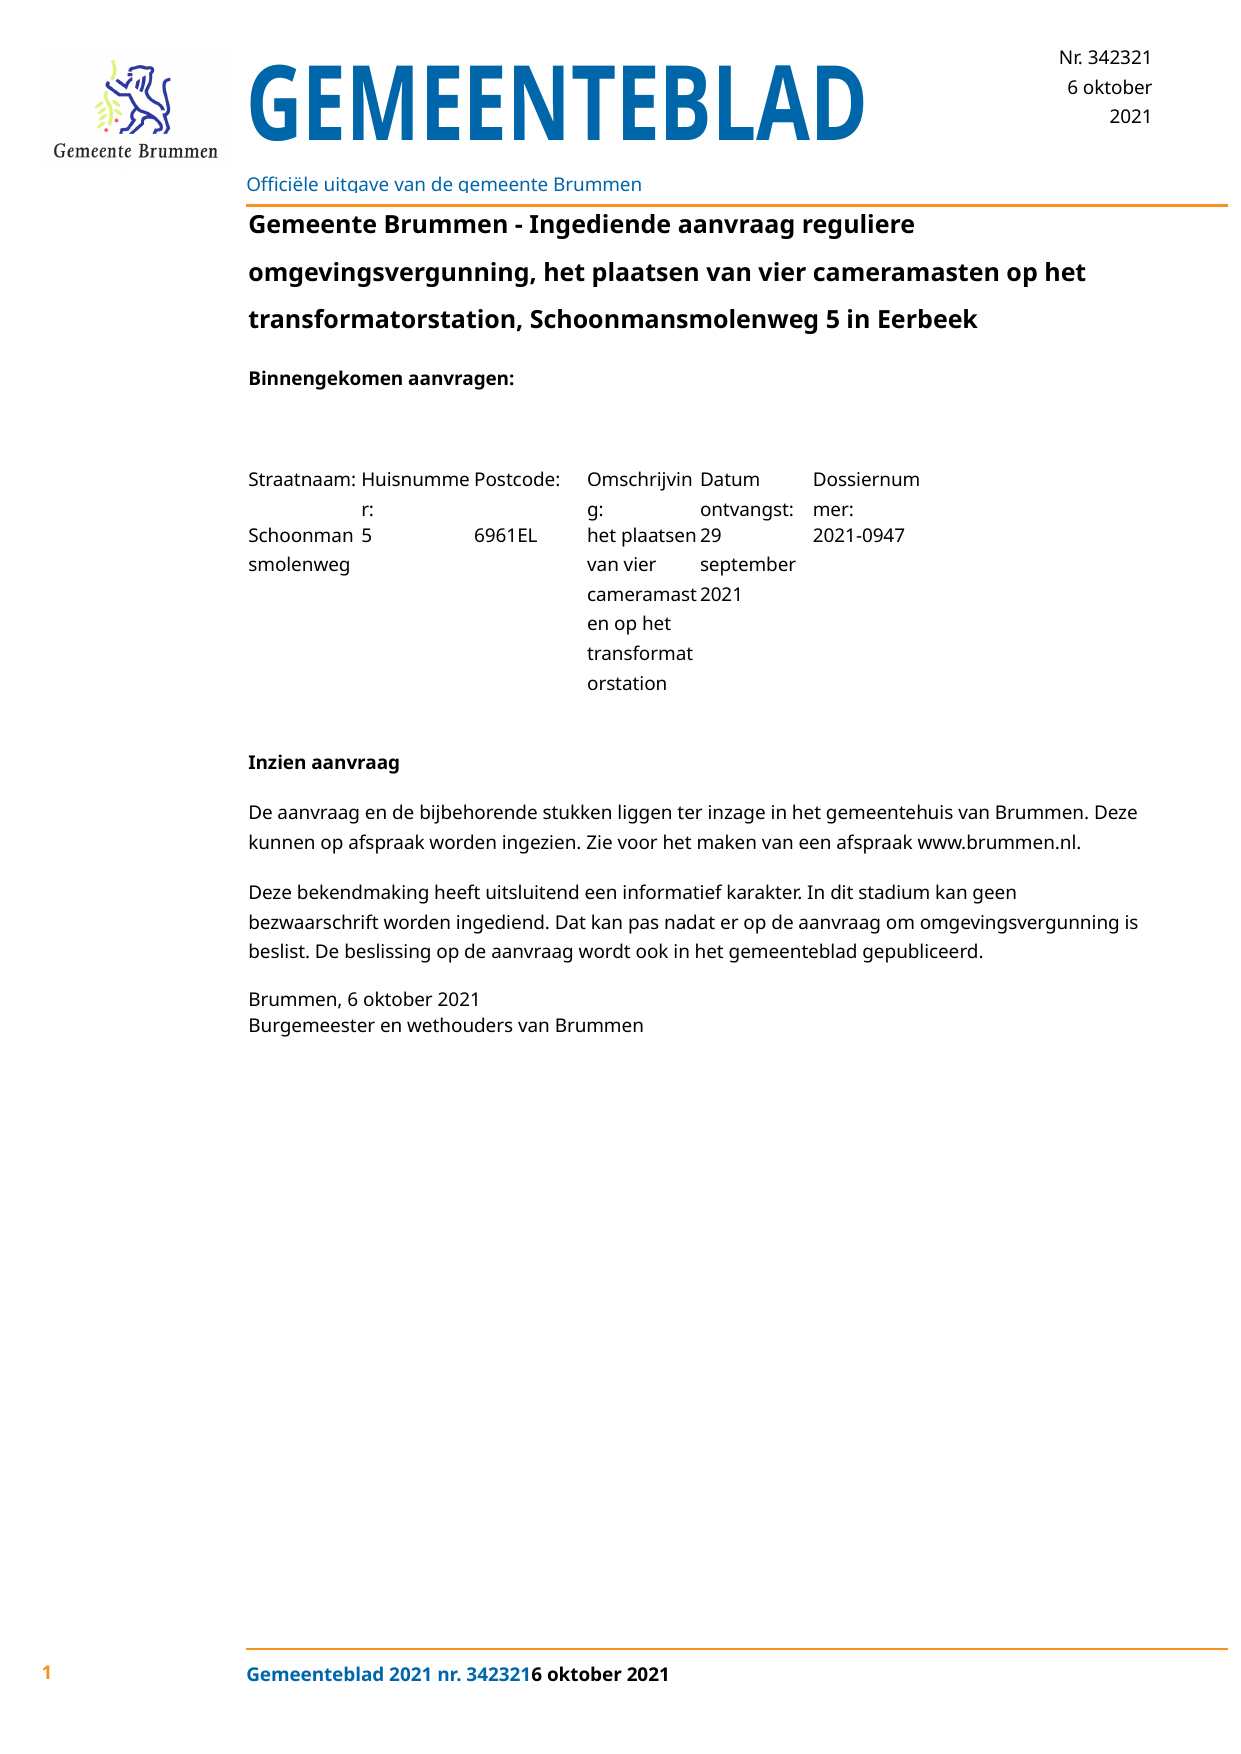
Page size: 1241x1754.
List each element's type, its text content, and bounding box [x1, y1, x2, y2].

table_cell 29 september 2021 [700, 522, 813, 695]
table_header Omschrijving: [587, 466, 700, 522]
picture [41, 47, 231, 172]
table_cell Schoonmansmolenweg [248, 522, 361, 695]
table_cell [1039, 522, 1152, 695]
table_cell 6961EL [474, 522, 587, 695]
table_header Dossiernummer: [813, 466, 926, 522]
table_header [926, 466, 1038, 522]
table_header Datum ontvangst: [700, 466, 813, 522]
table_cell [926, 522, 1038, 695]
text Binnengekomen aanvragen: [248, 366, 1152, 391]
table_header [1039, 466, 1152, 522]
table_header Huisnummer: [361, 466, 474, 522]
table_header Straatnaam: [248, 466, 361, 522]
table_cell het plaatsen van vier cameramasten op het transformatorstation [587, 522, 700, 695]
text Inzien aanvraag [248, 749, 1152, 775]
table_header Postcode: [474, 466, 587, 522]
text Brummen, 6 oktober 2021 [248, 986, 1152, 1012]
text De aanvraag en de bijbehorende stukken liggen ter inzage in het gemeentehuis van Brummen. Deze kunnen op afspraak worden ingezien. Zie voor het maken van een afspraak www.brummen.nl. [248, 799, 1152, 855]
text Deze bekendmaking heeft uitsluitend een informatief karakter. In dit stadium kan geen bezwaarschrift worden ingediend. Dat kan pas nadat er op de aanvraag om omgevingsvergunning is beslist. De beslissing op de aanvraag wordt ook in het gemeenteblad gepubliceerd. [248, 879, 1152, 964]
text Burgemeester en wethouders van Brummen [248, 1012, 1152, 1038]
table_cell 5 [361, 522, 474, 695]
text Gemeente Brummen - Ingediende aanvraag reguliere omgevingsvergunning, het plaatsen van vier cameramasten op het transformatorstation, Schoonmansmolenweg 5 in Eerbeek [248, 207, 1152, 336]
table_cell 2021-0947 [813, 522, 926, 695]
